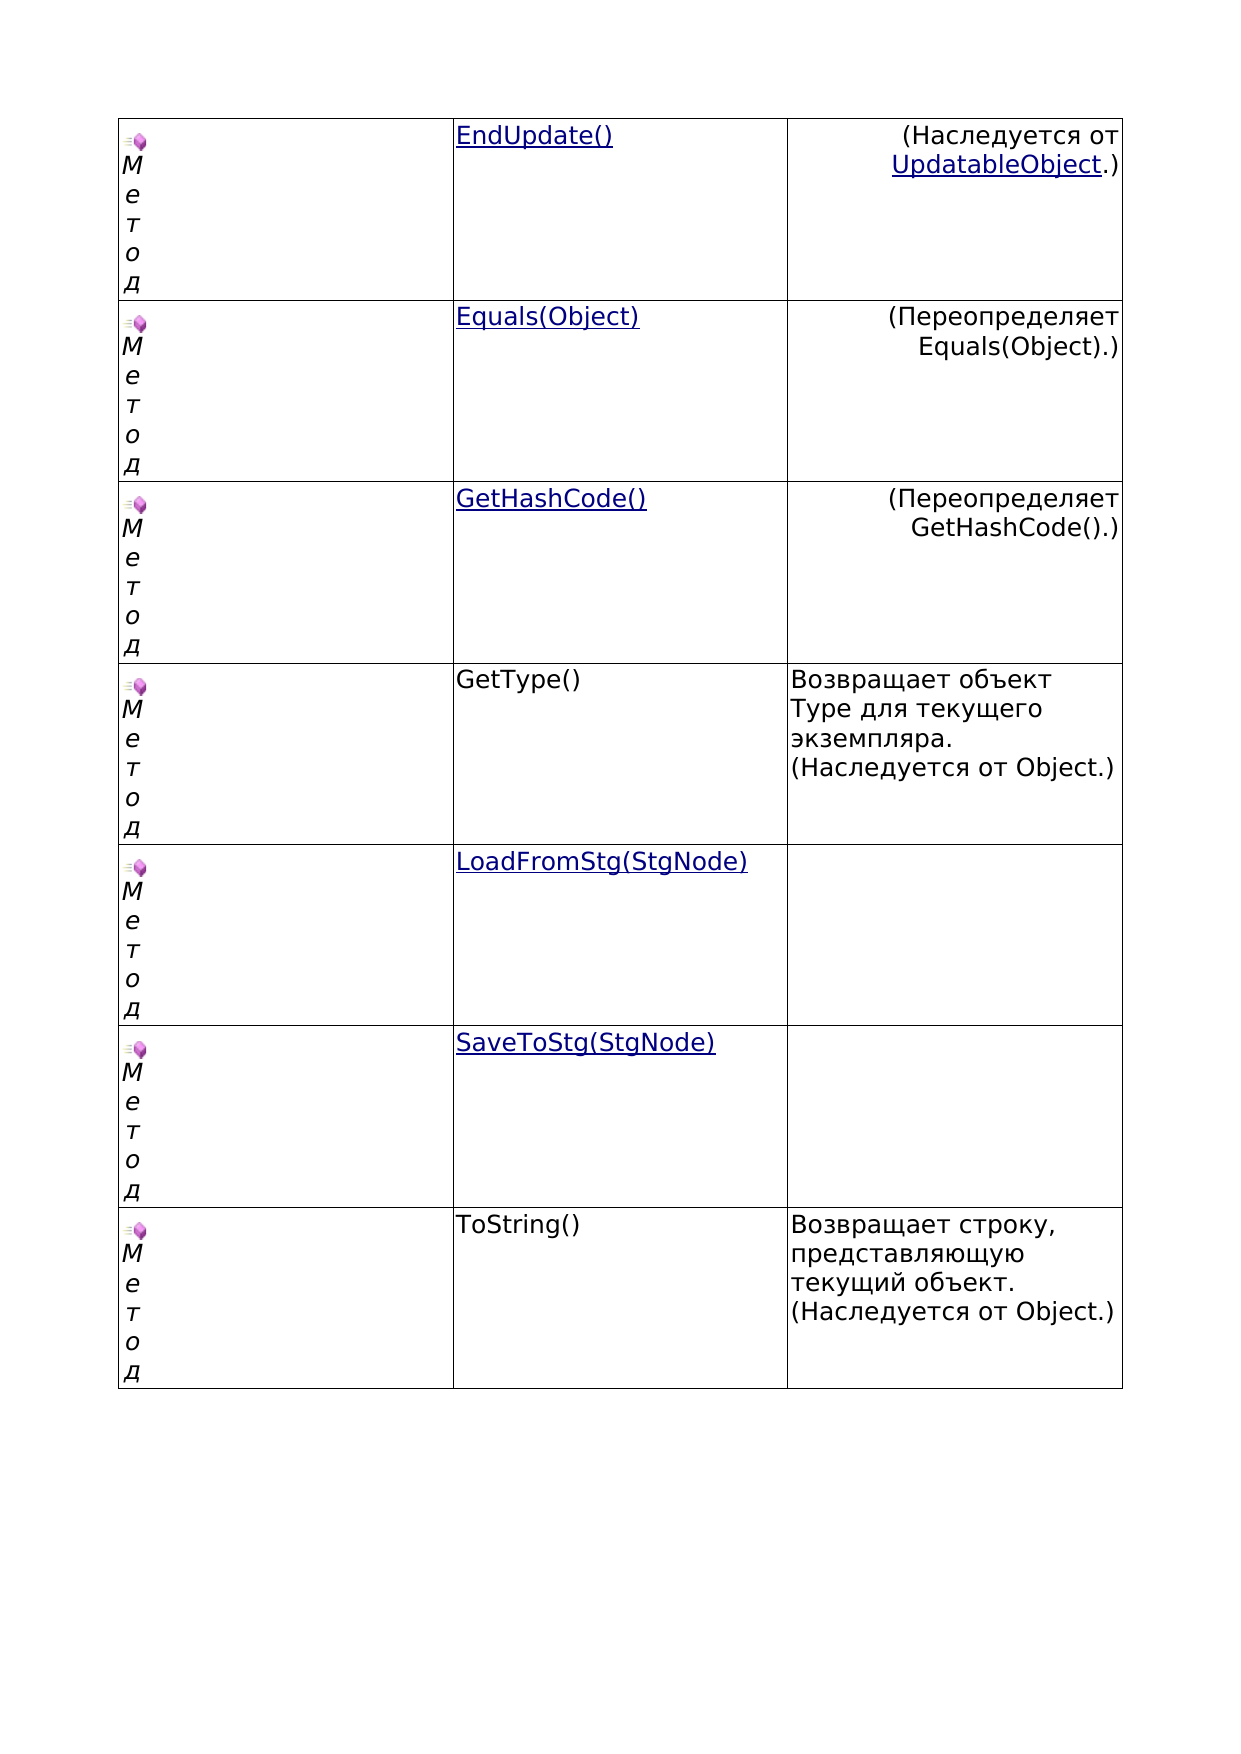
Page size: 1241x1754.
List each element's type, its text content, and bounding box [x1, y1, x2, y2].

picture [121, 1222, 147, 1240]
table_cell Возвращает объект Type для текущего экземпляра. (Наследуется от Object.) [788, 664, 1122, 844]
picture [121, 1041, 147, 1059]
table_cell [119, 1208, 453, 1388]
picture [121, 496, 147, 514]
table_cell [788, 1026, 1122, 1207]
table_cell [119, 119, 453, 299]
table_cell (Переопределяет GetHashCode().) [788, 482, 1122, 662]
table_cell GetType() [454, 664, 787, 844]
picture [121, 133, 147, 151]
table_cell SaveToStg(StgNode) [454, 1026, 787, 1207]
table_cell (Переопределяет Equals(Object).) [788, 301, 1122, 481]
table_cell EndUpdate() [454, 119, 787, 299]
table_cell GetHashCode() [454, 482, 787, 662]
table_cell [119, 482, 453, 662]
table_cell [119, 1026, 453, 1207]
table_cell LoadFromStg(StgNode) [454, 845, 787, 1025]
table_cell ToString() [454, 1208, 787, 1388]
picture [121, 678, 147, 696]
table_cell [119, 664, 453, 844]
table_cell [119, 845, 453, 1025]
picture [121, 859, 147, 877]
picture [121, 315, 147, 333]
table_cell [788, 845, 1122, 1025]
table_cell [119, 301, 453, 481]
table_cell Возвращает строку, представляющую текущий объект. (Наследуется от Object.) [788, 1208, 1122, 1388]
table_cell (Наследуется от UpdatableObject.) [788, 119, 1122, 299]
table_cell Equals(Object) [454, 301, 787, 481]
